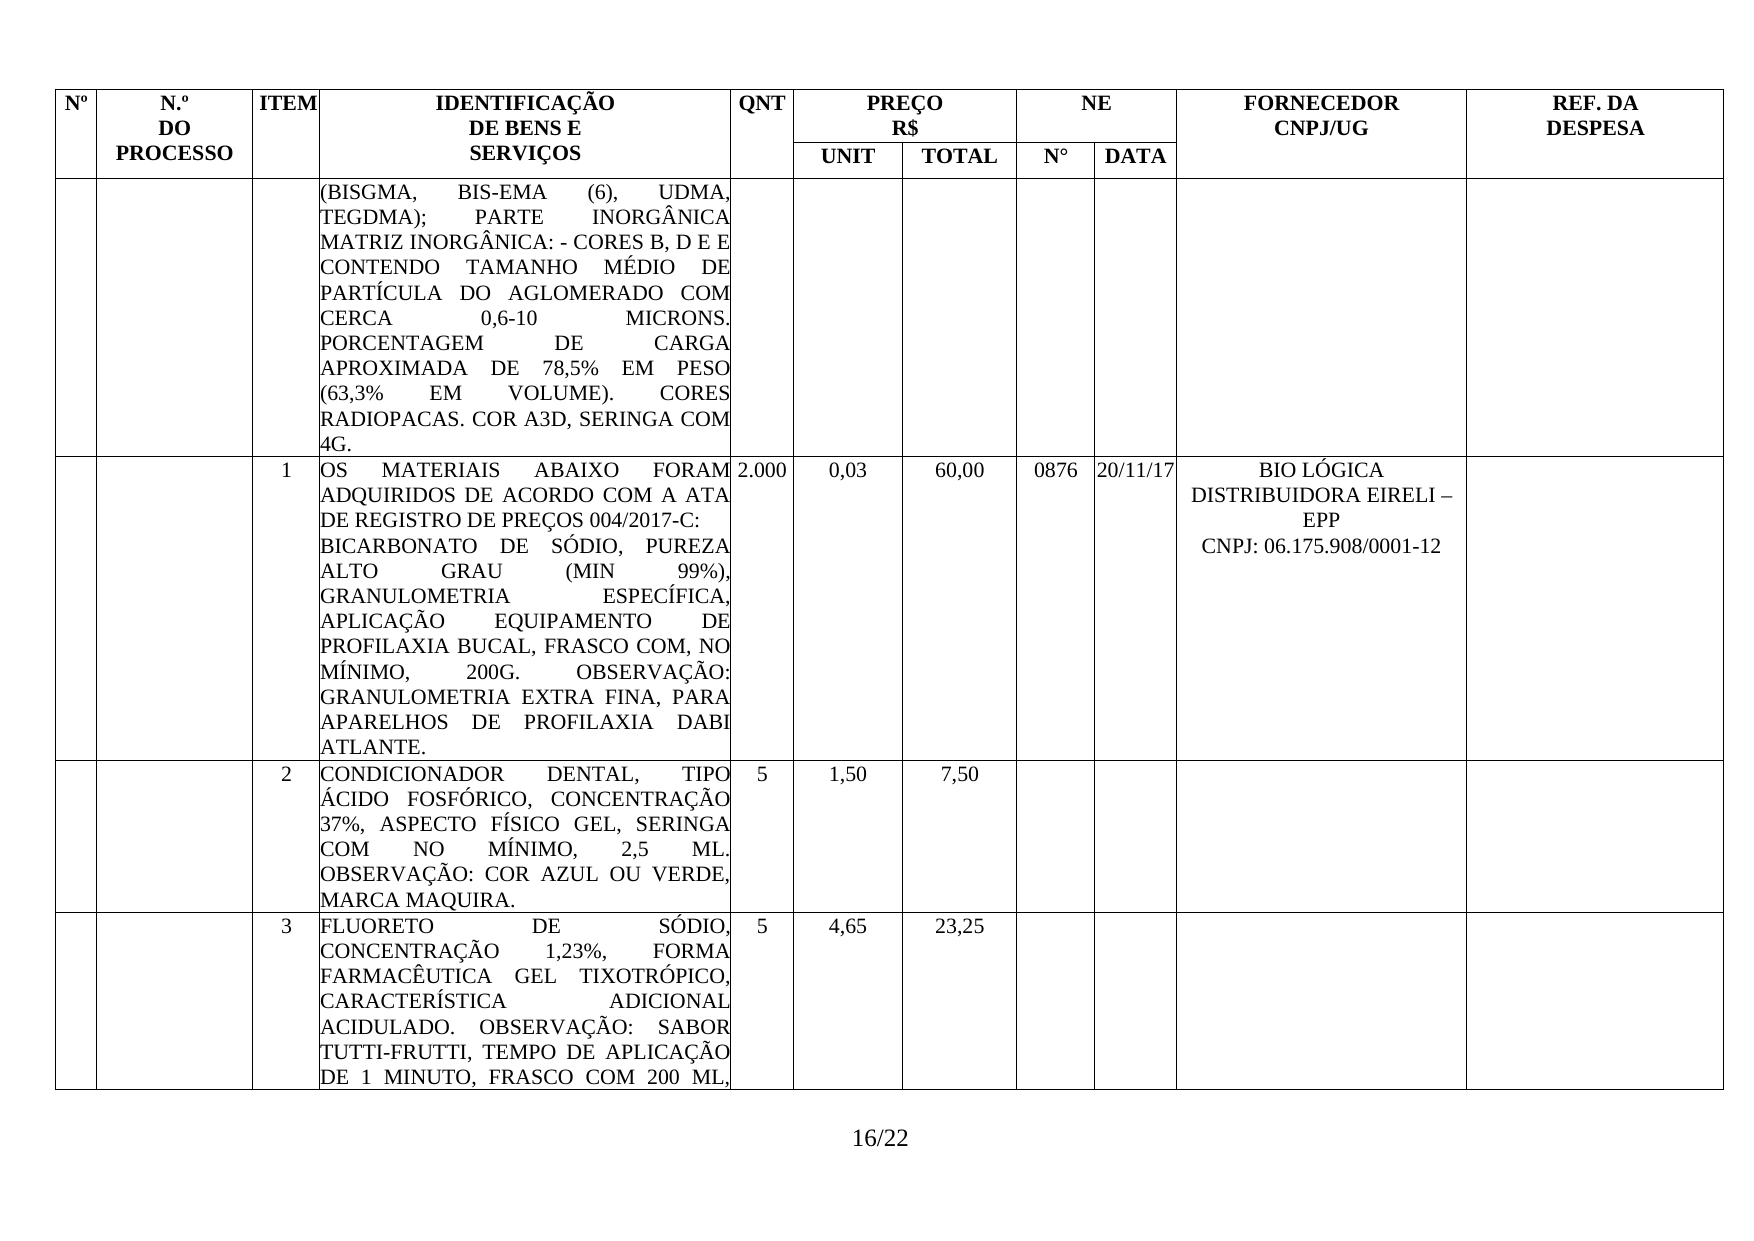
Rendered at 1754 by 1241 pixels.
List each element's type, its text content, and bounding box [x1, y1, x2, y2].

table_header Nº [56, 90, 96, 178]
table_cell BIO LÓGICA DISTRIBUIDORA EIRELI – EPP CNPJ: 06.175.908/0001-12 [1177, 457, 1466, 759]
table_cell N° [1017, 143, 1094, 178]
table_header ITEM [253, 90, 319, 178]
table_cell [56, 761, 96, 912]
table_cell [1017, 179, 1094, 456]
table_cell [56, 179, 96, 456]
table_cell [1095, 179, 1176, 456]
table_cell DATA [1095, 143, 1176, 178]
table_cell [1467, 457, 1723, 759]
table_cell (BISGMA, BIS-EMA (6), UDMA, TEGDMA); PARTE INORGÂNICA MATRIZ INORGÂNICA: - CORES B, D E E CONTENDO TAMANHO MÉDIO DE PARTÍCULA DO AGLOMERADO COM CERCA 0,6-10 MICRONS. PORCENTAGEM DE CARGA APROXIMADA DE 78,5% EM PESO (63,3% EM VOLUME). CORES RADIOPACAS. COR A3D, SERINGA COM 4G. [320, 179, 730, 456]
table_cell 5 [731, 761, 793, 912]
table_cell 1 [253, 457, 319, 759]
table_cell [731, 179, 793, 456]
table_cell [1017, 761, 1094, 912]
table_cell OS MATERIAIS ABAIXO FORAM ADQUIRIDOS DE ACORDO COM A ATA DE REGISTRO DE PREÇOS 004/2017-C: BICARBONATO DE SÓDIO, PUREZA ALTO GRAU (MIN 99%), GRANULOMETRIA ESPECÍFICA, APLICAÇÃO EQUIPAMENTO DE PROFILAXIA BUCAL, FRASCO COM, NO MÍNIMO, 200G. OBSERVAÇÃO: GRANULOMETRIA EXTRA FINA, PARA APARELHOS DE PROFILAXIA DABI ATLANTE. [320, 457, 730, 759]
table_cell 0876 [1017, 457, 1094, 759]
table_cell [56, 457, 96, 759]
table_cell UNIT [794, 143, 902, 178]
table_cell 1,50 [794, 761, 902, 912]
table_header PREÇO R$ [794, 90, 1016, 142]
table_cell [1017, 913, 1094, 1089]
table_cell 3 [253, 913, 319, 1089]
table_cell [1177, 913, 1466, 1089]
table_cell 0,03 [794, 457, 902, 759]
table_cell [1467, 913, 1723, 1089]
table_cell [1095, 913, 1176, 1089]
table_cell 2.000 [731, 457, 793, 759]
table_cell 20/11/17 [1095, 457, 1176, 759]
table_cell 5 [731, 913, 793, 1089]
table_cell [97, 179, 252, 456]
table_header NE [1017, 90, 1176, 142]
table_header REF. DA DESPESA [1467, 90, 1723, 178]
table_cell [1177, 761, 1466, 912]
table_cell [97, 761, 252, 912]
table_cell TOTAL [903, 143, 1016, 178]
table_cell CONDICIONADOR DENTAL, TIPO ÁCIDO FOSFÓRICO, CONCENTRAÇÃO 37%, ASPECTO FÍSICO GEL, SERINGA COM NO MÍNIMO, 2,5 ML. OBSERVAÇÃO: COR AZUL OU VERDE, MARCA MAQUIRA. [320, 761, 730, 912]
table_cell [1095, 761, 1176, 912]
table_header IDENTIFICAÇÃO DE BENS E SERVIÇOS [320, 90, 730, 178]
table_cell 4,65 [794, 913, 902, 1089]
table_cell [903, 179, 1016, 456]
table_cell 2 [253, 761, 319, 912]
table_cell [1467, 761, 1723, 912]
table_header QNT [731, 90, 793, 178]
table_cell FLUORETO DE SÓDIO, CONCENTRAÇÃO 1,23%, FORMA FARMACÊUTICA GEL TIXOTRÓPICO, CARACTERÍSTICA ADICIONAL ACIDULADO. OBSERVAÇÃO: SABOR TUTTI-FRUTTI, TEMPO DE APLICAÇÃO DE 1 MINUTO, FRASCO COM 200 ML, [320, 913, 730, 1089]
table_cell [794, 179, 902, 456]
table_cell 60,00 [903, 457, 1016, 759]
table_header FORNECEDOR CNPJ/UG [1177, 90, 1466, 178]
table_cell 7,50 [903, 761, 1016, 912]
table_cell [97, 913, 252, 1089]
table_cell [97, 457, 252, 759]
table_cell [1177, 179, 1466, 456]
table_cell [253, 179, 319, 456]
table_cell [1467, 179, 1723, 456]
table_cell 23,25 [903, 913, 1016, 1089]
table_cell [56, 913, 96, 1089]
table_header N.º DO PROCESSO [97, 90, 252, 178]
